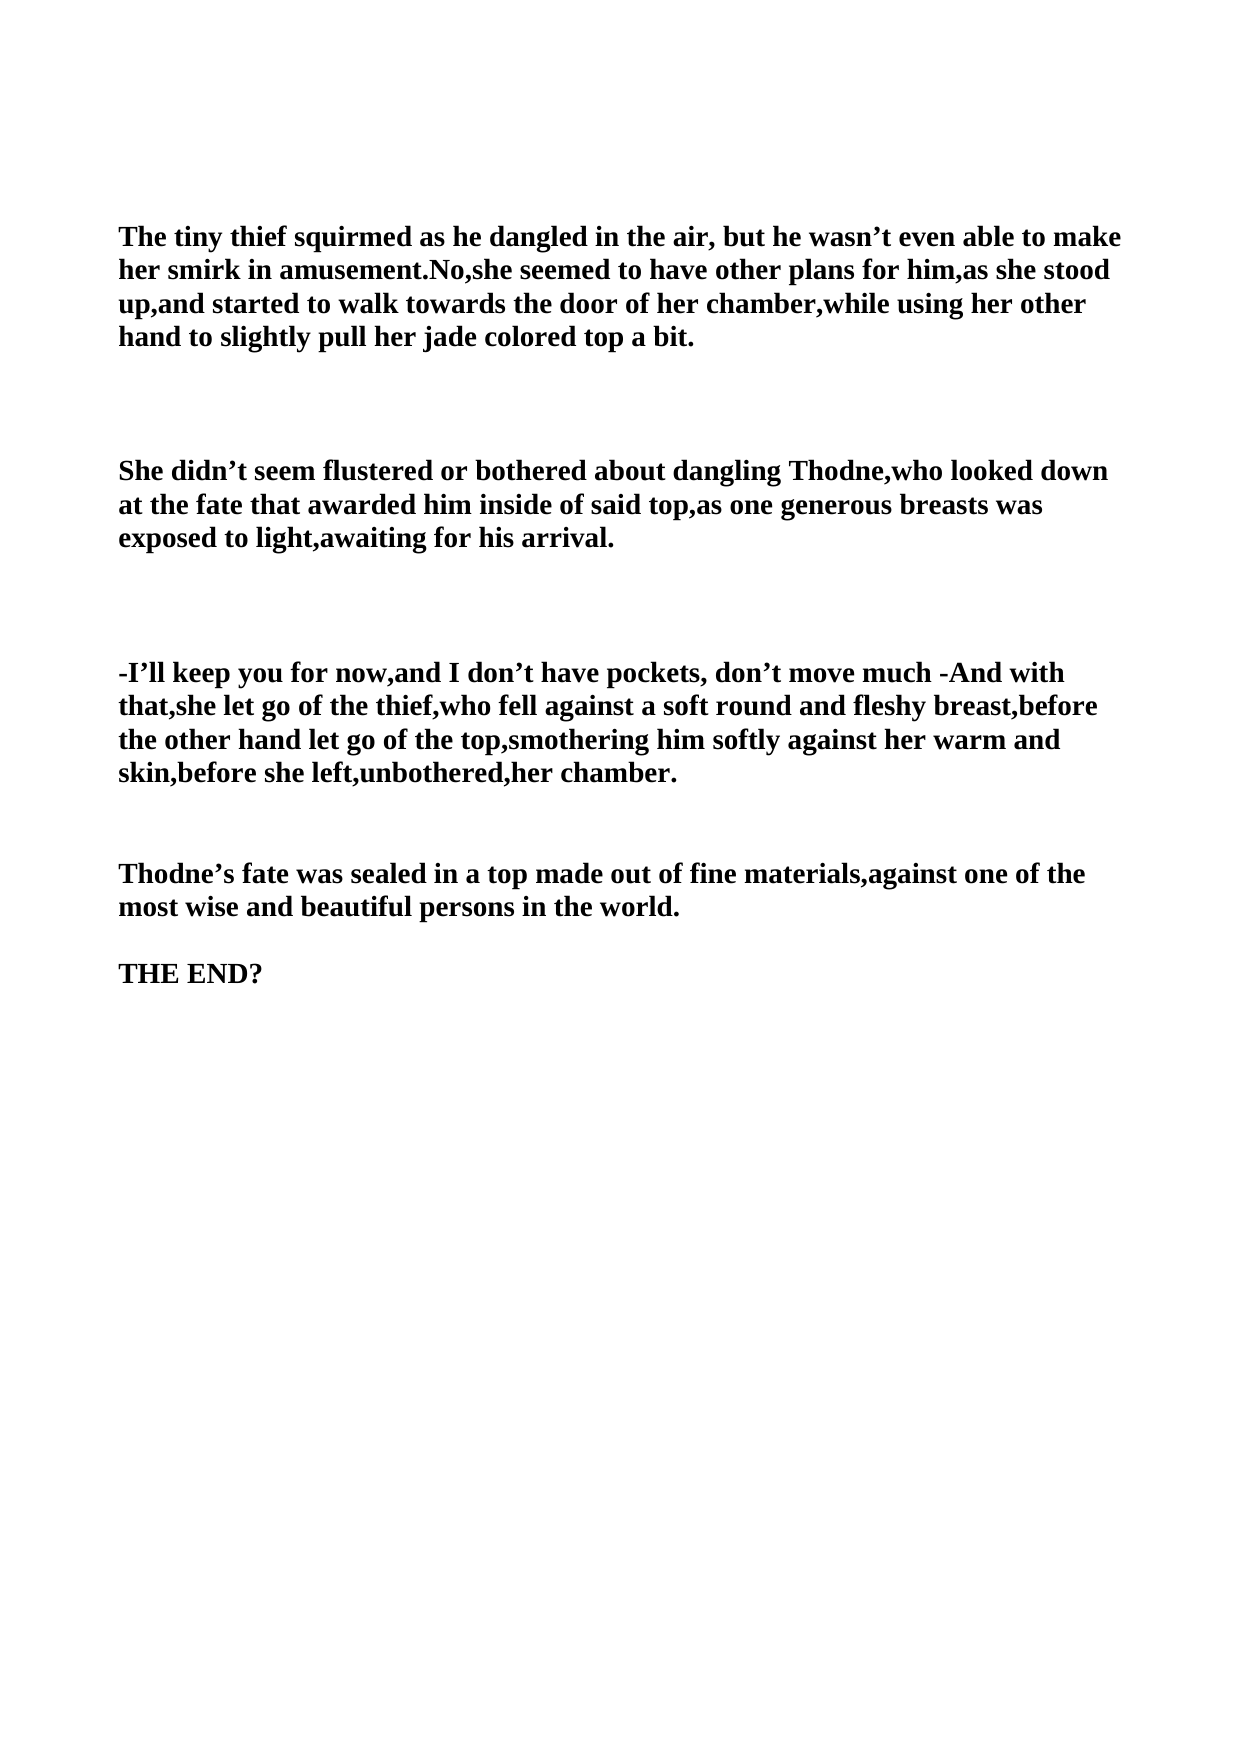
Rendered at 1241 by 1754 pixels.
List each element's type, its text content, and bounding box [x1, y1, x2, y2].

text She didn’t seem flustered or bothered about dangling Thodne,who looked down at the fate that awarded him inside of said top,as one generous breasts was exposed to light,awaiting for his arrival. [118, 453, 1122, 554]
text THE END? [118, 957, 1122, 990]
text Thodne’s fate was sealed in a top made out of fine materials,against one of the most wise and beautiful persons in the world. [118, 856, 1122, 923]
text The tiny thief squirmed as he dangled in the air, but he wasn’t even able to make her smirk in amusement.No,she seemed to have other plans for him,as she stood up,and started to walk towards the door of her chamber,while using her other hand to slightly pull her jade colored top a bit. [118, 219, 1122, 353]
text -I’ll keep you for now,and I don’t have pockets, don’t move much -And with that,she let go of the thief,who fell against a soft round and fleshy breast,before the other hand let go of the top,smothering him softly against her warm and skin,before she left,unbothered,her chamber. [118, 655, 1122, 789]
